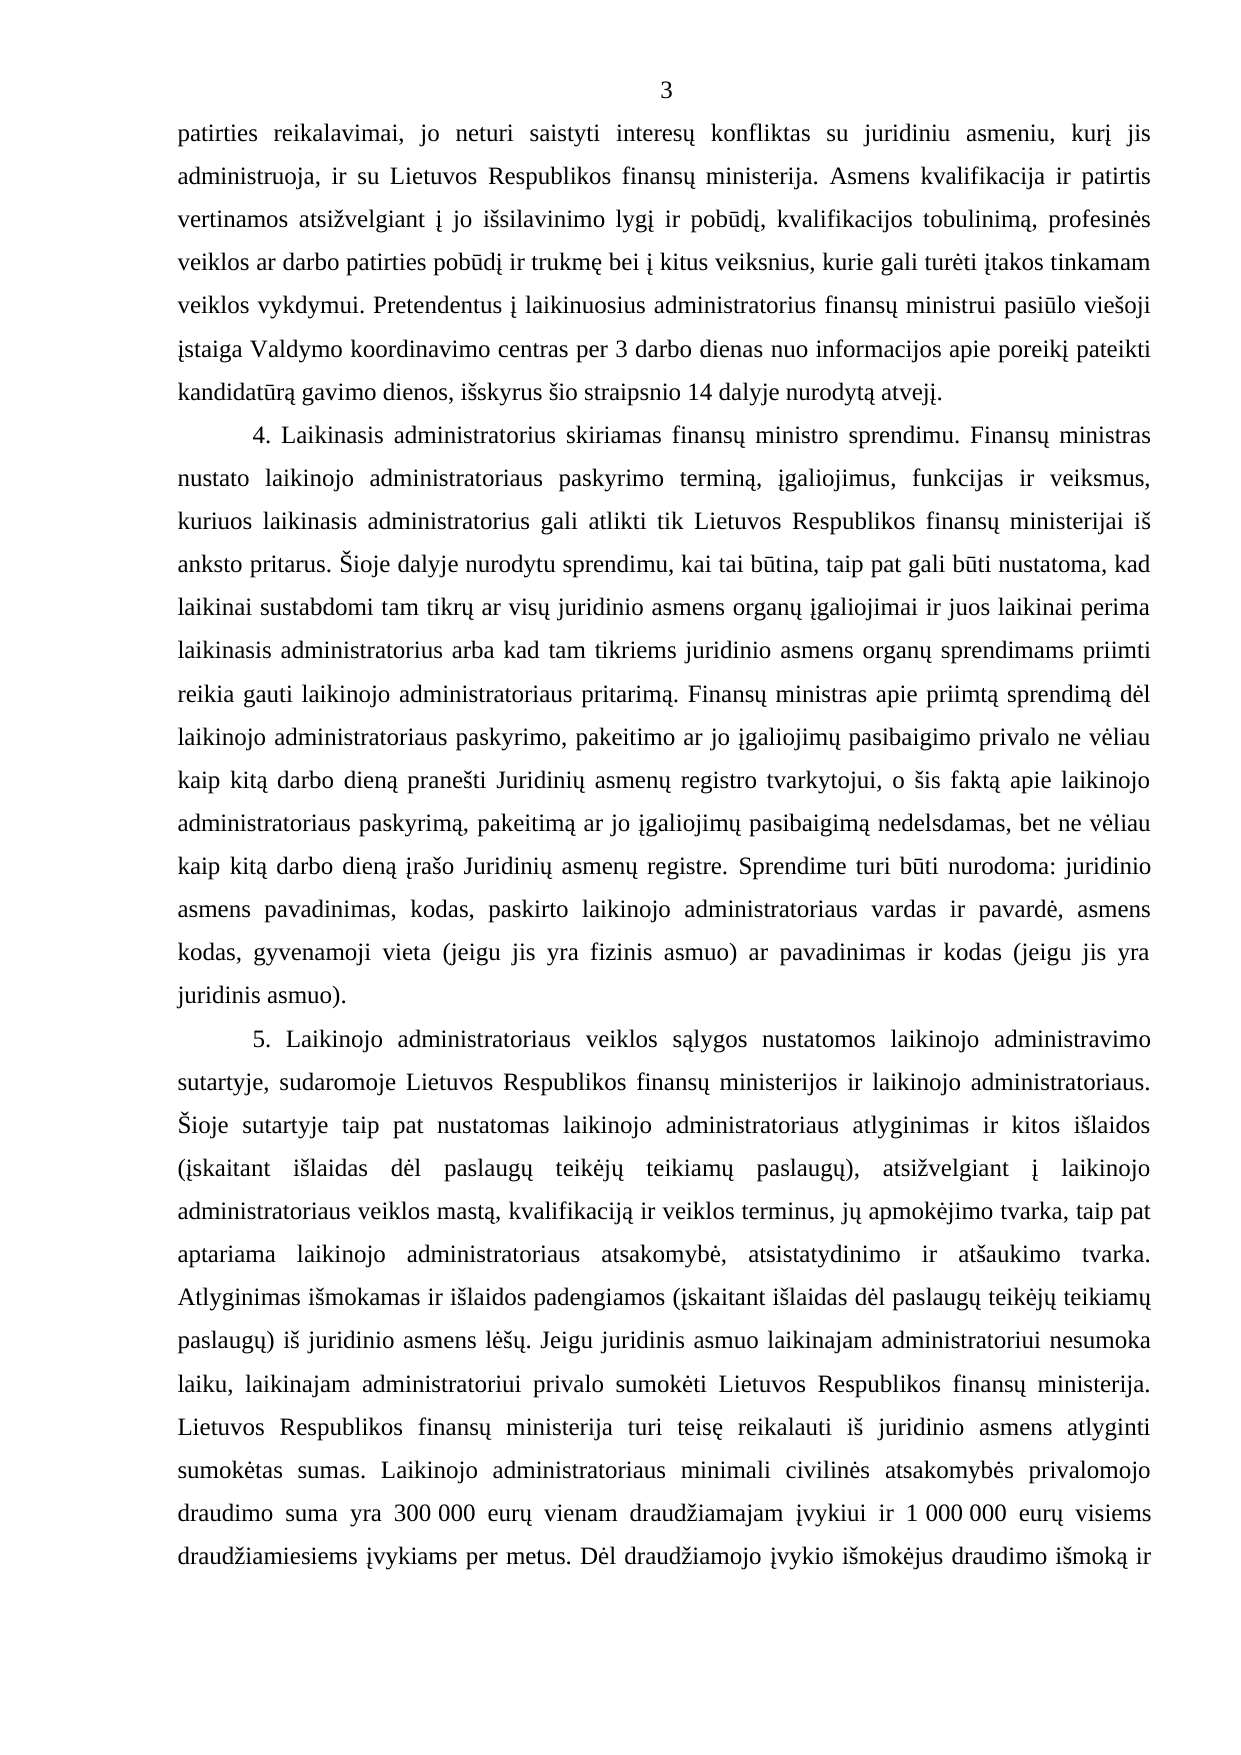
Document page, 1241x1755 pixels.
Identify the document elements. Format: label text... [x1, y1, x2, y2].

text patirties reikalavimai, jo neturi saistyti interesų konfliktas su juridiniu asmeniu, kurį jis administruoja, ir su Lietuvos Respublikos finansų ministerija. Asmens kvalifikacija ir patirtis vertinamos atsižvelgiant į jo išsilavinimo lygį ir pobūdį, kvalifikacijos tobulinimą, profesinės veiklos ar darbo patirties pobūdį ir trukmę bei į kitus veiksnius, kurie gali turėti įtakos tinkamam veiklos vykdymui. Pretendentus į laikinuosius administratorius finansų ministrui pasiūlo viešoji įstaiga Valdymo koordinavimo centras per 3 darbo dienas nuo informacijos apie poreikį pateikti kandidatūrą gavimo dienos, išskyrus šio straipsnio 14 dalyje nurodytą atvejį. [177, 118, 1152, 406]
text 4. Laikinasis administratorius skiriamas finansų ministro sprendimu. Finansų ministras nustato laikinojo administratoriaus paskyrimo terminą, įgaliojimus, funkcijas ir veiksmus, kuriuos laikinasis administratorius gali atlikti tik Lietuvos Respublikos finansų ministerijai iš anksto pritarus. Šioje dalyje nurodytu sprendimu, kai tai būtina, taip pat gali būti nustatoma, kad laikinai sustabdomi tam tikrų ar visų juridinio asmens organų įgaliojimai ir juos laikinai perima laikinasis administratorius arba kad tam tikriems juridinio asmens organų sprendimams priimti reikia gauti laikinojo administratoriaus pritarimą. Finansų ministras apie priimtą sprendimą dėl laikinojo administratoriaus paskyrimo, pakeitimo ar jo įgaliojimų pasibaigimo privalo ne vėliau kaip kitą darbo dieną pranešti Juridinių asmenų registro tvarkytojui, o šis faktą apie laikinojo administratoriaus paskyrimą, pakeitimą ar jo įgaliojimų pasibaigimą nedelsdamas, bet ne vėliau kaip kitą darbo dieną įrašo Juridinių asmenų registre. Sprendime turi būti nurodoma: juridinio asmens pavadinimas, kodas, paskirto laikinojo administratoriaus vardas ir pavardė, asmens kodas, gyvenamoji vieta (jeigu jis yra fizinis asmuo) ar pavadinimas ir kodas (jeigu jis yra juridinis asmuo). [177, 420, 1152, 1009]
text 5. Laikinojo administratoriaus veiklos sąlygos nustatomos laikinojo administravimo sutartyje, sudaromoje Lietuvos Respublikos finansų ministerijos ir laikinojo administratoriaus. Šioje sutartyje taip pat nustatomas laikinojo administratoriaus atlyginimas ir kitos išlaidos (įskaitant išlaidas dėl paslaugų teikėjų teikiamų paslaugų), atsižvelgiant į laikinojo administratoriaus veiklos mastą, kvalifikaciją ir veiklos terminus, jų apmokėjimo tvarka, taip pat aptariama laikinojo administratoriaus atsakomybė, atsistatydinimo ir atšaukimo tvarka. Atlyginimas išmokamas ir išlaidos padengiamos (įskaitant išlaidas dėl paslaugų teikėjų teikiamų paslaugų) iš juridinio asmens lėšų. Jeigu juridinis asmuo laikinajam administratoriui nesumoka laiku, laikinajam administratoriui privalo sumokėti Lietuvos Respublikos finansų ministerija. Lietuvos Respublikos finansų ministerija turi teisę reikalauti iš juridinio asmens atlyginti sumokėtas sumas. Laikinojo administratoriaus minimali civilinės atsakomybės privalomojo draudimo suma yra 300 000 eurų vienam draudžiamajam įvykiui ir 1 000 000 eurų visiems draudžiamiesiems įvykiams per metus. Dėl draudžiamojo įvykio išmokėjus draudimo išmoką ir [177, 1024, 1152, 1570]
